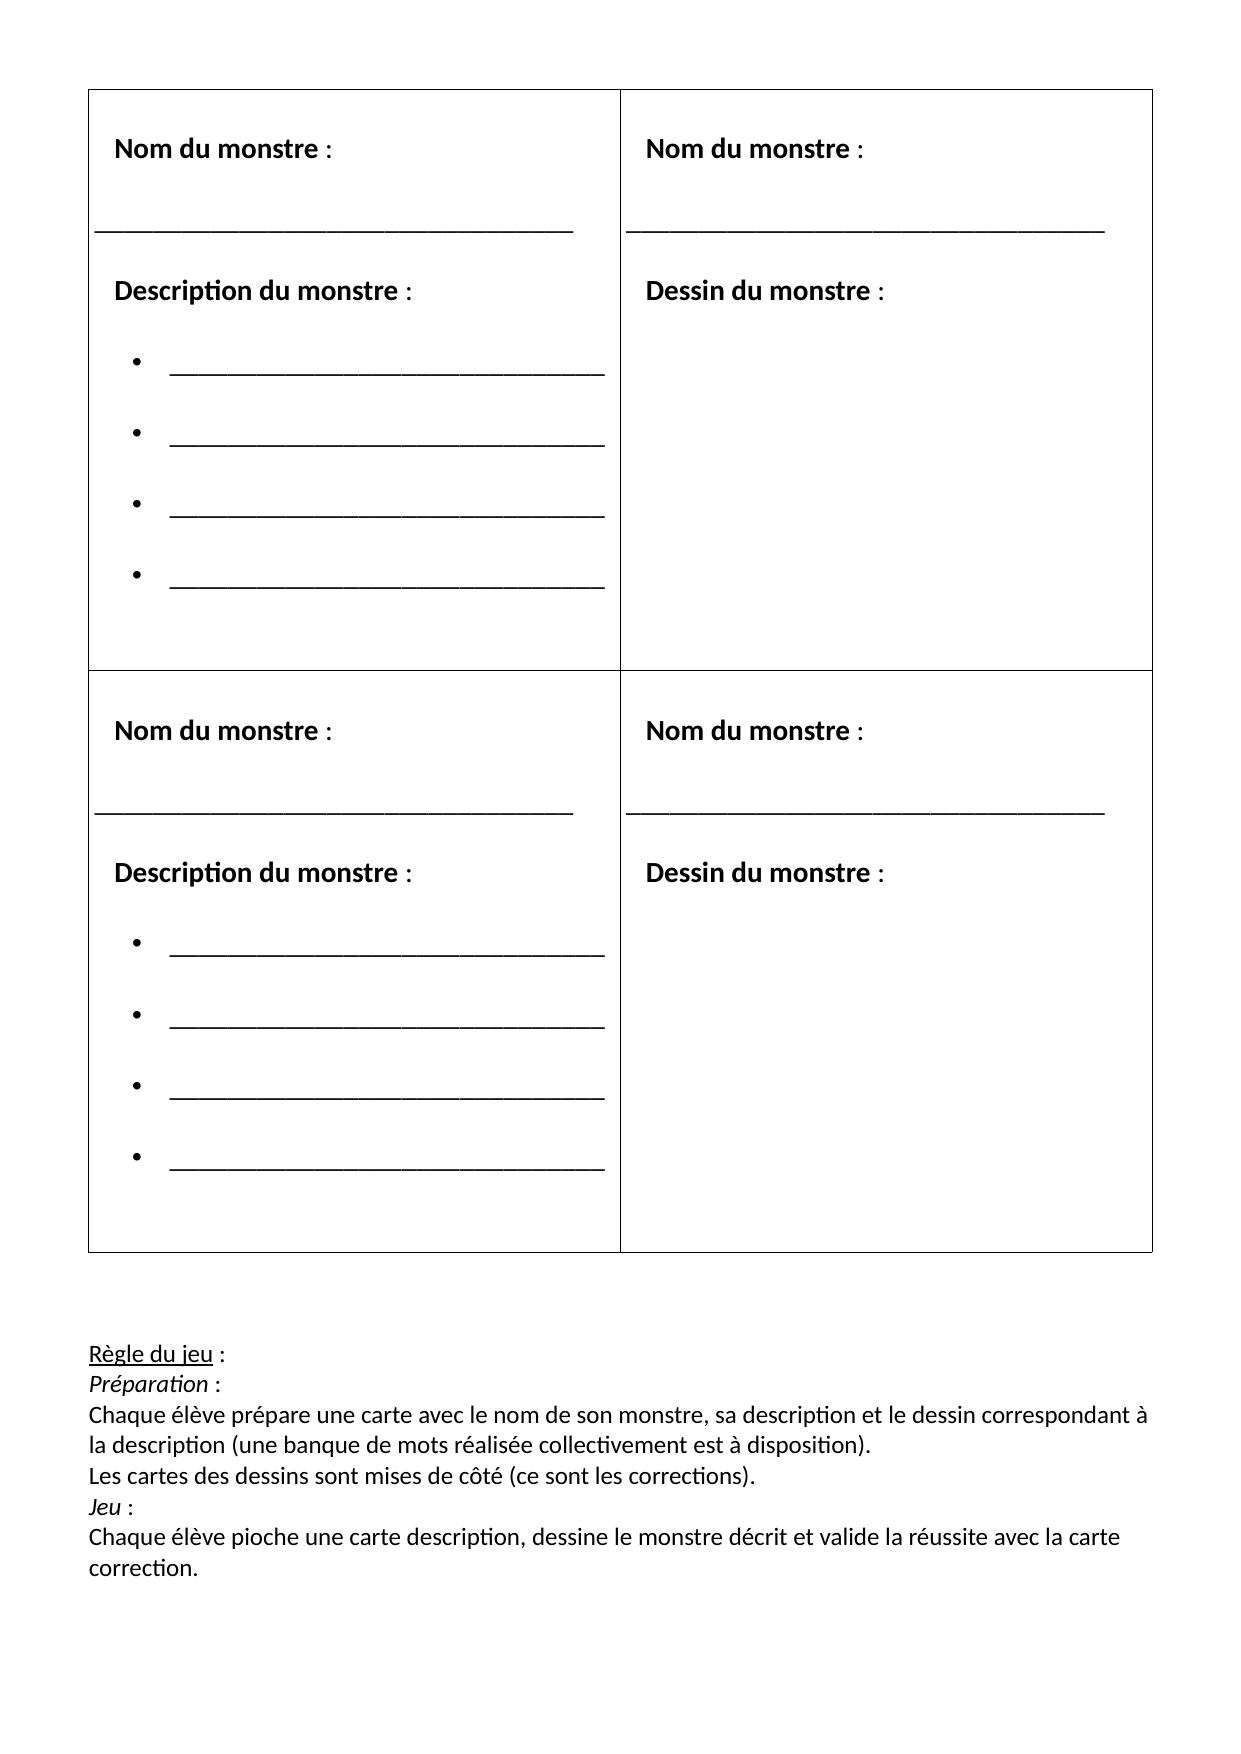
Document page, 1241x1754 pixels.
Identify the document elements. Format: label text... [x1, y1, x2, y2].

table_header Nom du monstre : _________________________________ Dessin du monstre : [621, 90, 1152, 670]
table_cell Nom du monstre : _________________________________ Dessin du monstre : [621, 671, 1152, 1252]
text Les cartes des dessins sont mises de côté (ce sont les corrections). [88, 1460, 1152, 1491]
table_cell Nom du monstre : _________________________________ Description du monstre : ______________________________ ______________________________ ______________________________ ______________________________ [89, 671, 620, 1252]
table_header Nom du monstre : _________________________________ Description du monstre : ______________________________ ______________________________ ______________________________ ______________________________ [89, 90, 620, 670]
text Chaque élève pioche une carte description, dessine le monstre décrit et valide la réussite avec la carte correction. [88, 1521, 1152, 1582]
text Jeu : [88, 1491, 1152, 1521]
text Règle du jeu : [88, 1338, 1152, 1368]
text Chaque élève prépare une carte avec le nom de son monstre, sa description et le dessin correspondant à la description (une banque de mots réalisée collectivement est à disposition). [88, 1399, 1152, 1460]
text Préparation : [88, 1368, 1152, 1399]
